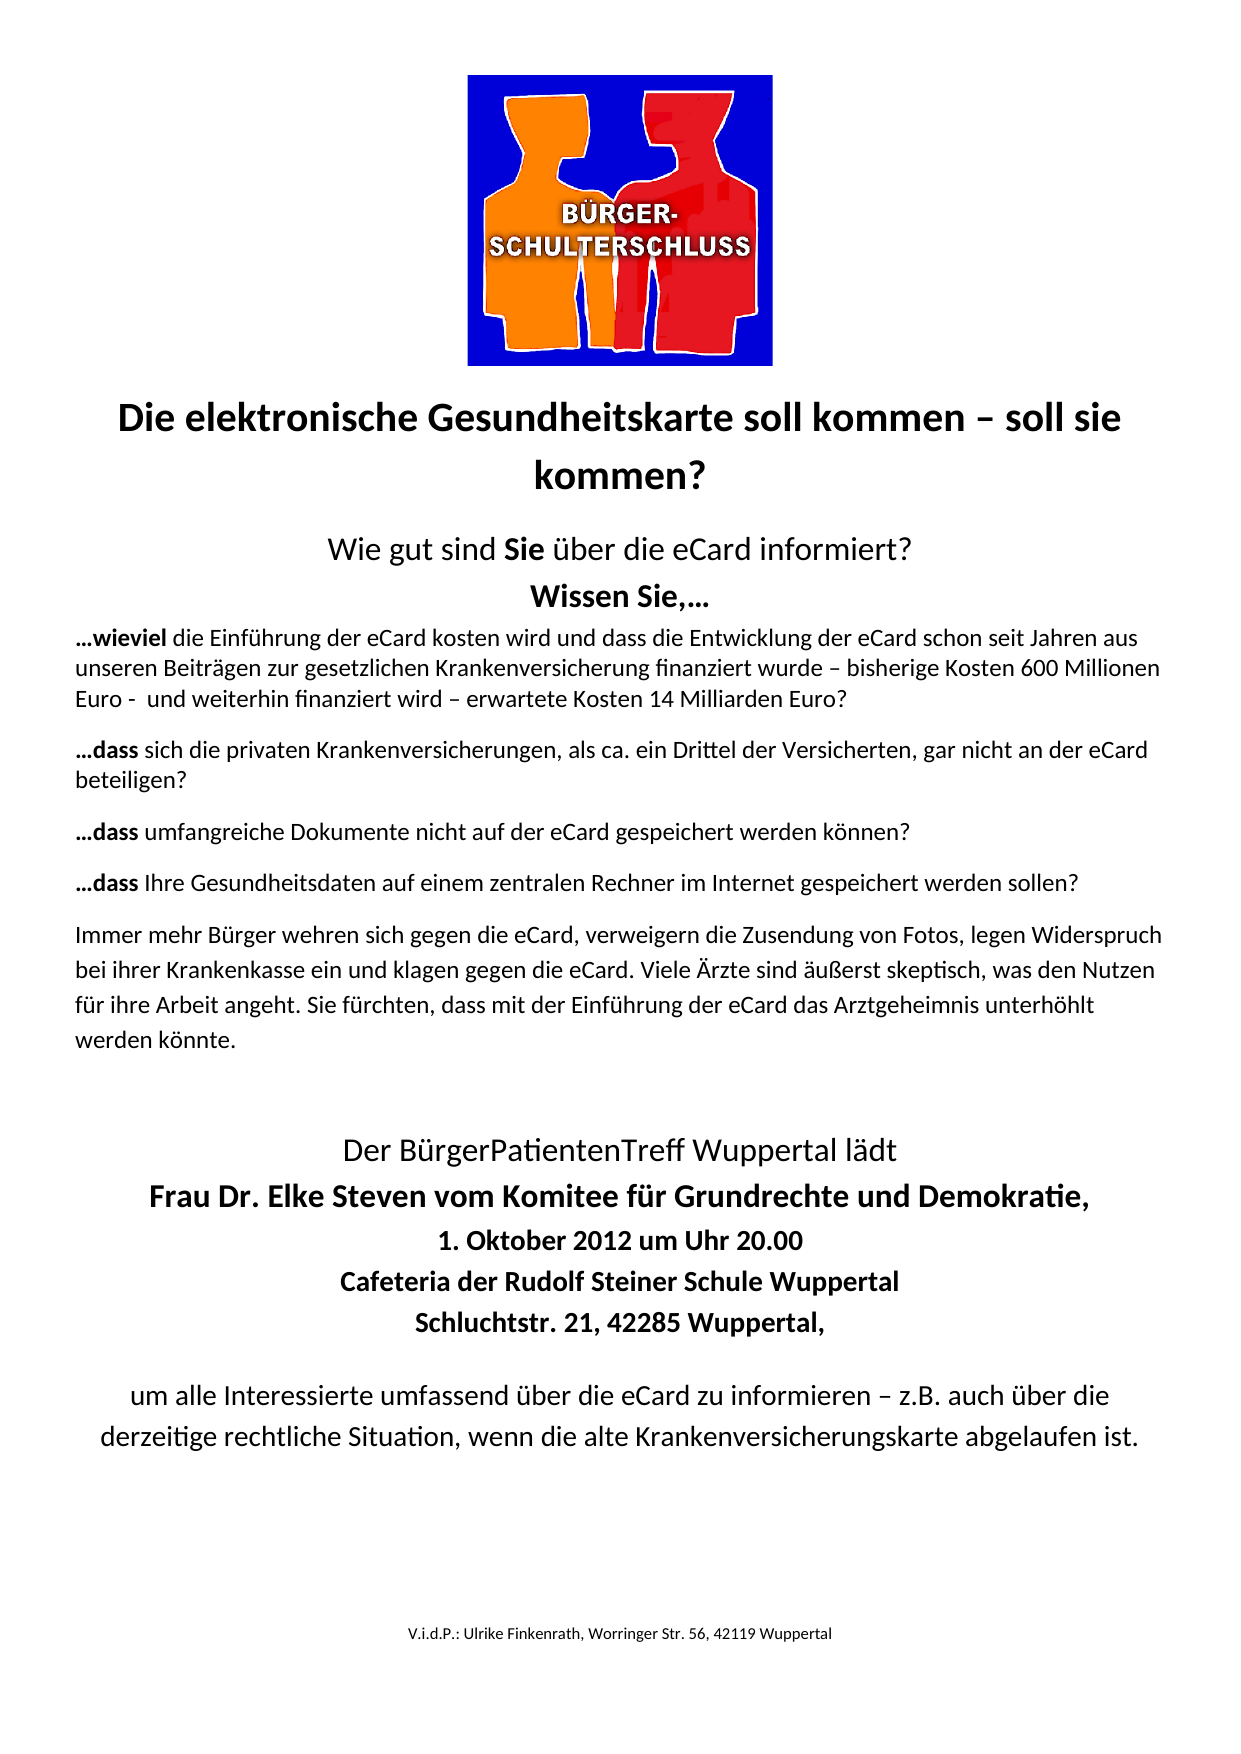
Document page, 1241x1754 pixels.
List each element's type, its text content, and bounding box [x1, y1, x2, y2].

text Immer mehr Bürger wehren sich gegen die eCard, verweigern die Zusendung von Fotos, legen Widerspruch bei ihrer Krankenkasse ein und klagen gegen die eCard. Viele Ärzte sind äußerst skeptisch, was den Nutzen für ihre Arbeit angeht. Sie fürchten, dass mit der Einführung der eCard das Arztgeheimnis unterhöhlt werden könnte. [75, 919, 1165, 1054]
text Wissen Sie,… [75, 575, 1165, 616]
text Schluchtstr. 21, 42285 Wuppertal, [75, 1304, 1165, 1340]
text Die elektronische Gesundheitskarte soll kommen – soll sie kommen? [75, 391, 1165, 500]
text V.i.d.P.: Ulrike Finkenrath, Worringer Str. 56, 42119 Wuppertal [75, 1623, 1165, 1643]
text 1. Oktober 2012 um Uhr 20.00 [75, 1222, 1165, 1258]
text …dass sich die privaten Krankenversicherungen, als ca. ein Drittel der Versicherten, gar nicht an der eCard beteiligen? [75, 734, 1165, 795]
text Frau Dr. Elke Steven vom Komitee für Grundrechte und Demokratie, [75, 1176, 1165, 1216]
text …wieviel die Einführung der eCard kosten wird und dass die Entwicklung der eCard schon seit Jahren aus unseren Beiträgen zur gesetzlichen Krankenversicherung finanziert wurde – bisherige Kosten 600 Millionen Euro - und weiterhin finanziert wird – erwartete Kosten 14 Milliarden Euro? [75, 622, 1165, 713]
text Der BürgerPatientenTreff Wuppertal lädt [75, 1129, 1165, 1169]
text Wie gut sind Sie über die eCard informiert? [75, 528, 1165, 569]
text …dass umfangreiche Dokumente nicht auf der eCard gespeichert werden können? [75, 816, 1165, 847]
text um alle Interessierte umfassend über die eCard zu informieren – z.B. auch über die derzeitige rechtliche Situation, wenn die alte Krankenversicherungskarte abgelaufen ist. [75, 1377, 1165, 1454]
text …dass Ihre Gesundheitsdaten auf einem zentralen Rechner im Internet gespeichert werden sollen? [75, 867, 1165, 898]
text Cafeteria der Rudolf Steiner Schule Wuppertal [75, 1263, 1165, 1299]
